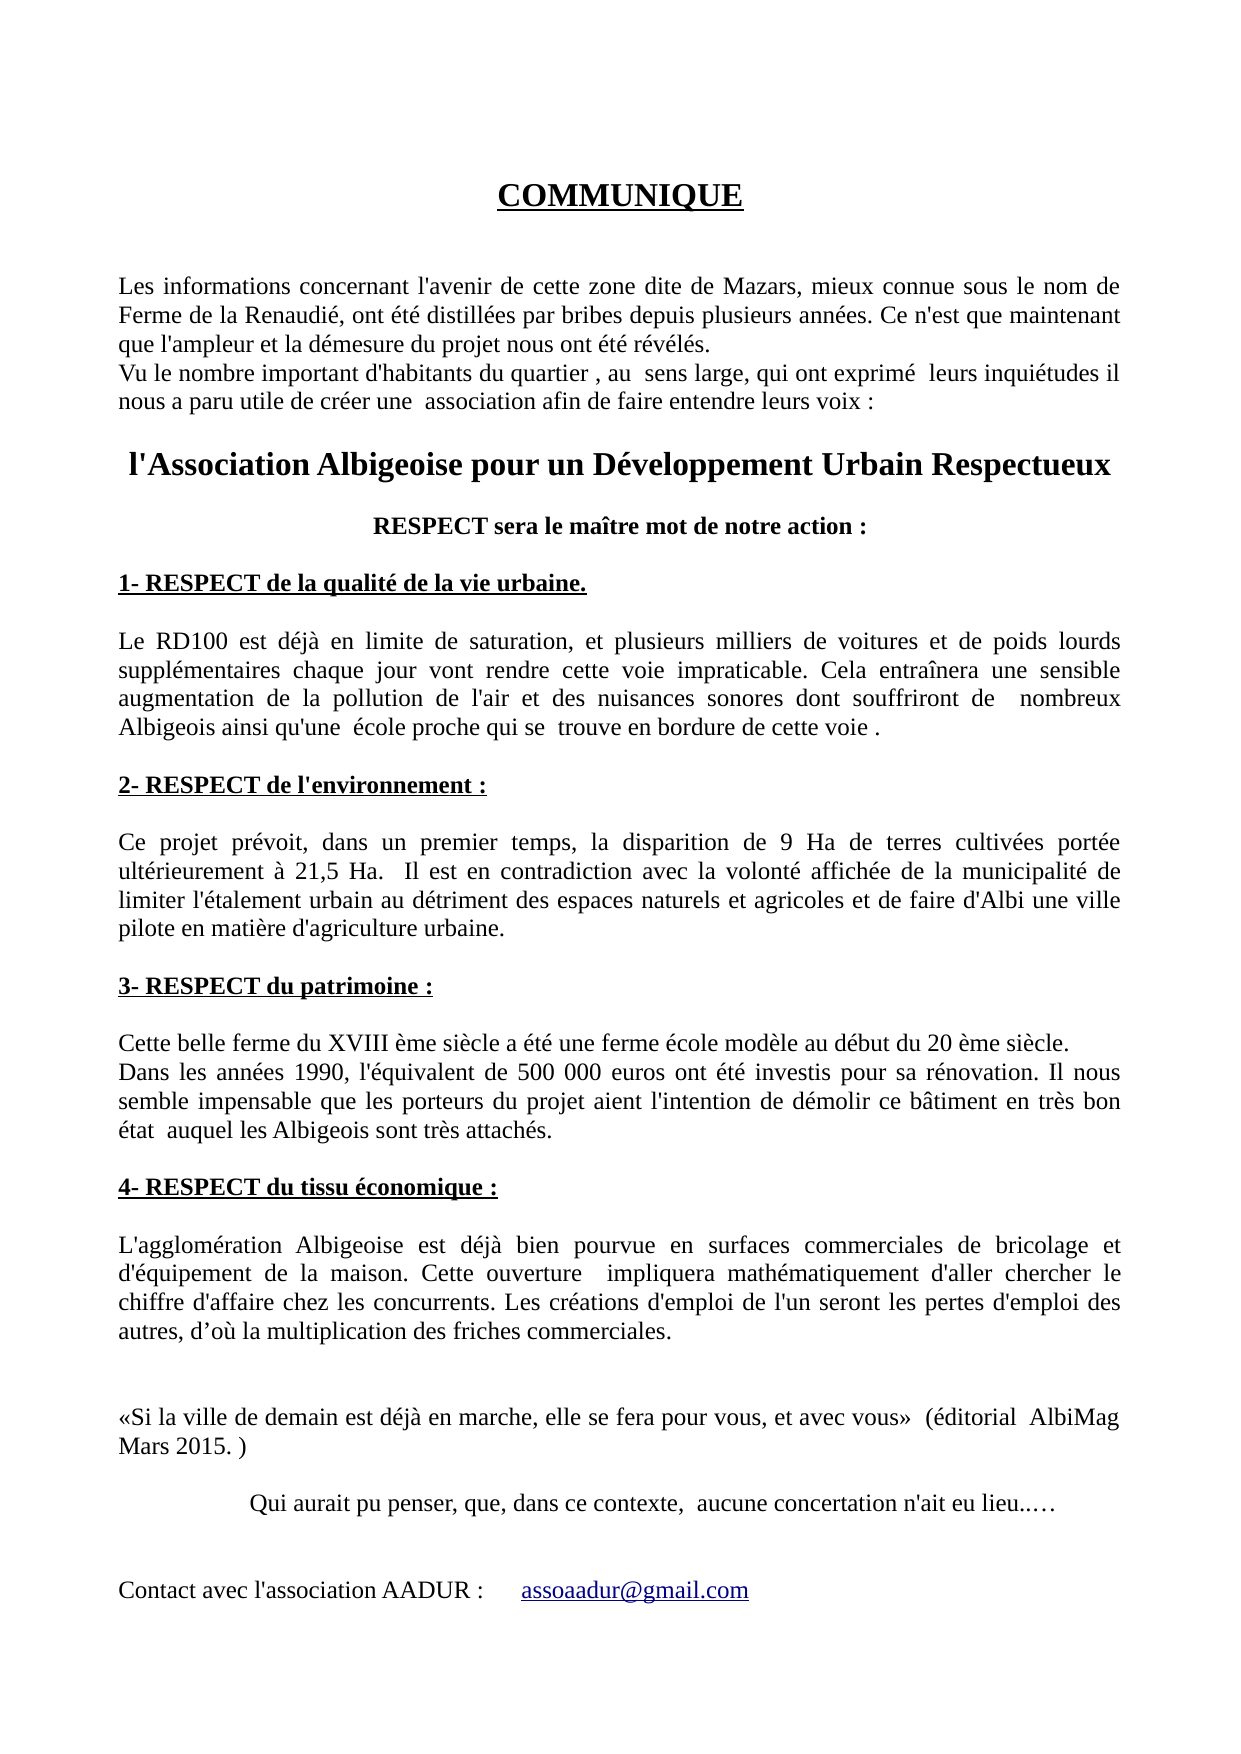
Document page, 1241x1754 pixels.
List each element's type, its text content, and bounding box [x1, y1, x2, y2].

text COMMUNIQUE [118, 176, 1122, 214]
text RESPECT sera le maître mot de notre action : [118, 511, 1122, 540]
text L'agglomération Albigeoise est déjà bien pourvue en surfaces commerciales de bricolage et d'équipement de la maison. Cette ouverture impliquera mathématiquement d'aller chercher le chiffre d'affaire chez les concurrents. Les créations d'emploi de l'un seront les pertes d'emploi des autres, d’où la multiplication des friches commerciales. [118, 1230, 1122, 1345]
text «Si la ville de demain est déjà en marche, elle se fera pour vous, et avec vous» (éditorial AlbiMag Mars 2015. ) [118, 1402, 1122, 1460]
text Les informations concernant l'avenir de cette zone dite de Mazars, mieux connue sous le nom de Ferme de la Renaudié, ont été distillées par bribes depuis plusieurs années. Ce n'est que maintenant que l'ampleur et la démesure du projet nous ont été révélés. [118, 271, 1122, 358]
text Le RD100 est déjà en limite de saturation, et plusieurs milliers de voitures et de poids lourds supplémentaires chaque jour vont rendre cette voie impraticable. Cela entraînera une sensible augmentation de la pollution de l'air et des nuisances sonores dont souffriront de nombreux Albigeois ainsi qu'une école proche qui se trouve en bordure de cette voie . [118, 626, 1122, 741]
text 3- RESPECT du patrimoine : [118, 971, 1122, 1000]
text l'Association Albigeoise pour un Développement Urbain Respectueux [118, 444, 1122, 482]
text 4- RESPECT du tissu économique : [118, 1172, 1122, 1201]
text Ce projet prévoit, dans un premier temps, la disparition de 9 Ha de terres cultivées portée ultérieurement à 21,5 Ha. Il est en contradiction avec la volonté affichée de la municipalité de limiter l'étalement urbain au détriment des espaces naturels et agricoles et de faire d'Albi une ville pilote en matière d'agriculture urbaine. [118, 827, 1122, 942]
text Dans les années 1990, l'équivalent de 500 000 euros ont été investis pour sa rénovation. Il nous semble impensable que les porteurs du projet aient l'intention de démolir ce bâtiment en très bon état auquel les Albigeois sont très attachés. [118, 1057, 1122, 1143]
text Contact avec l'association AADUR : assoaadur@gmail.com [118, 1575, 1122, 1603]
text Cette belle ferme du XVIII ème siècle a été une ferme école modèle au début du 20 ème siècle. [118, 1028, 1122, 1057]
text 2- RESPECT de l'environnement : [118, 770, 1122, 798]
text 1- RESPECT de la qualité de la vie urbaine. [118, 568, 1122, 597]
text Vu le nombre important d'habitants du quartier , au sens large, qui ont exprimé leurs inquiétudes il nous a paru utile de créer une association afin de faire entendre leurs voix : [118, 358, 1122, 415]
text Qui aurait pu penser, que, dans ce contexte, aucune concertation n'ait eu lieu..… [118, 1488, 1122, 1517]
